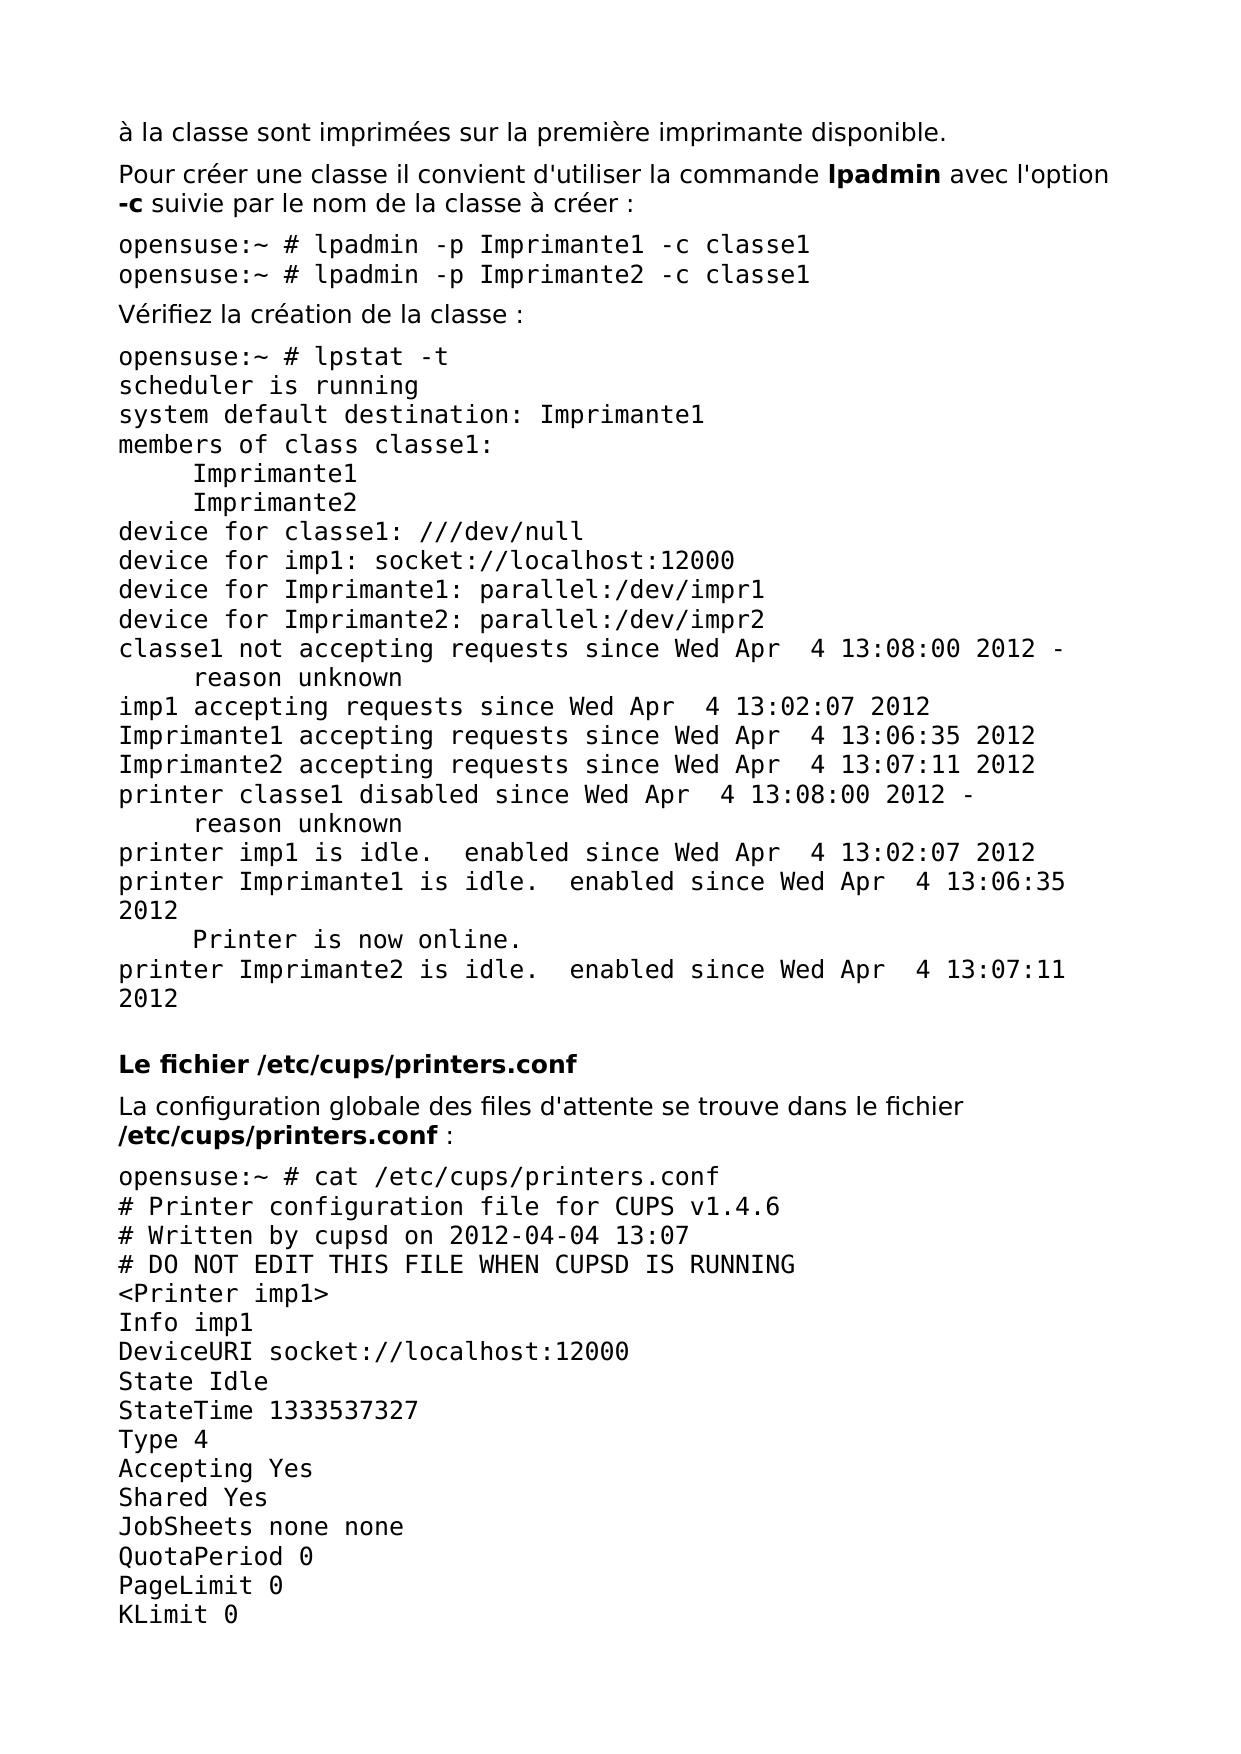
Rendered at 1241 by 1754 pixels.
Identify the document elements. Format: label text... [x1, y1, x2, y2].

text Vérifiez la création de la classe : [118, 301, 1122, 330]
text La configuration globale des files d'attente se trouve dans le fichier /etc/cups/printers.conf : [118, 1092, 1122, 1150]
subtitle Le fichier /etc/cups/printers.conf [118, 1050, 1122, 1079]
text Pour créer une classe il convient d'utiliser la commande lpadmin avec l'option -c suivie par le nom de la classe à créer : [118, 160, 1122, 218]
text à la classe sont imprimées sur la première imprimante disponible. [118, 118, 1122, 147]
text opensuse:~ # lpadmin -p Imprimante1 -c classe1 opensuse:~ # lpadmin -p Imprimante2 -c classe1 [118, 231, 1122, 289]
text opensuse:~ # lpstat -t scheduler is running system default destination: Imprimante1 members of class classe1: Imprimante1 Imprimante2 device for classe1: ///dev/null device for imp1: socket://localhost:12000 device for Imprimante1: parallel:/dev/impr1 device for Imprimante2: parallel:/dev/impr2 classe1 not accepting requests since Wed Apr 4 13:08:00 2012 - reason unknown imp1 accepting requests since Wed Apr 4 13:02:07 2012 Imprimante1 accepting requests since Wed Apr 4 13:06:35 2012 Imprimante2 accepting requests since Wed Apr 4 13:07:11 2012 printer classe1 disabled since Wed Apr 4 13:08:00 2012 - reason unknown printer imp1 is idle. enabled since Wed Apr 4 13:02:07 2012 printer Imprimante1 is idle. enabled since Wed Apr 4 13:06:35 2012 Printer is now online. printer Imprimante2 is idle. enabled since Wed Apr 4 13:07:11 2012 [118, 342, 1122, 1013]
text opensuse:~ # cat /etc/cups/printers.conf # Printer configuration file for CUPS v1.4.6 # Written by cupsd on 2012-04-04 13:07 # DO NOT EDIT THIS FILE WHEN CUPSD IS RUNNING <Printer imp1> Info imp1 DeviceURI socket://localhost:12000 State Idle StateTime 1333537327 Type 4 Accepting Yes Shared Yes JobSheets none none QuotaPeriod 0 PageLimit 0 KLimit 0 [118, 1162, 1122, 1629]
